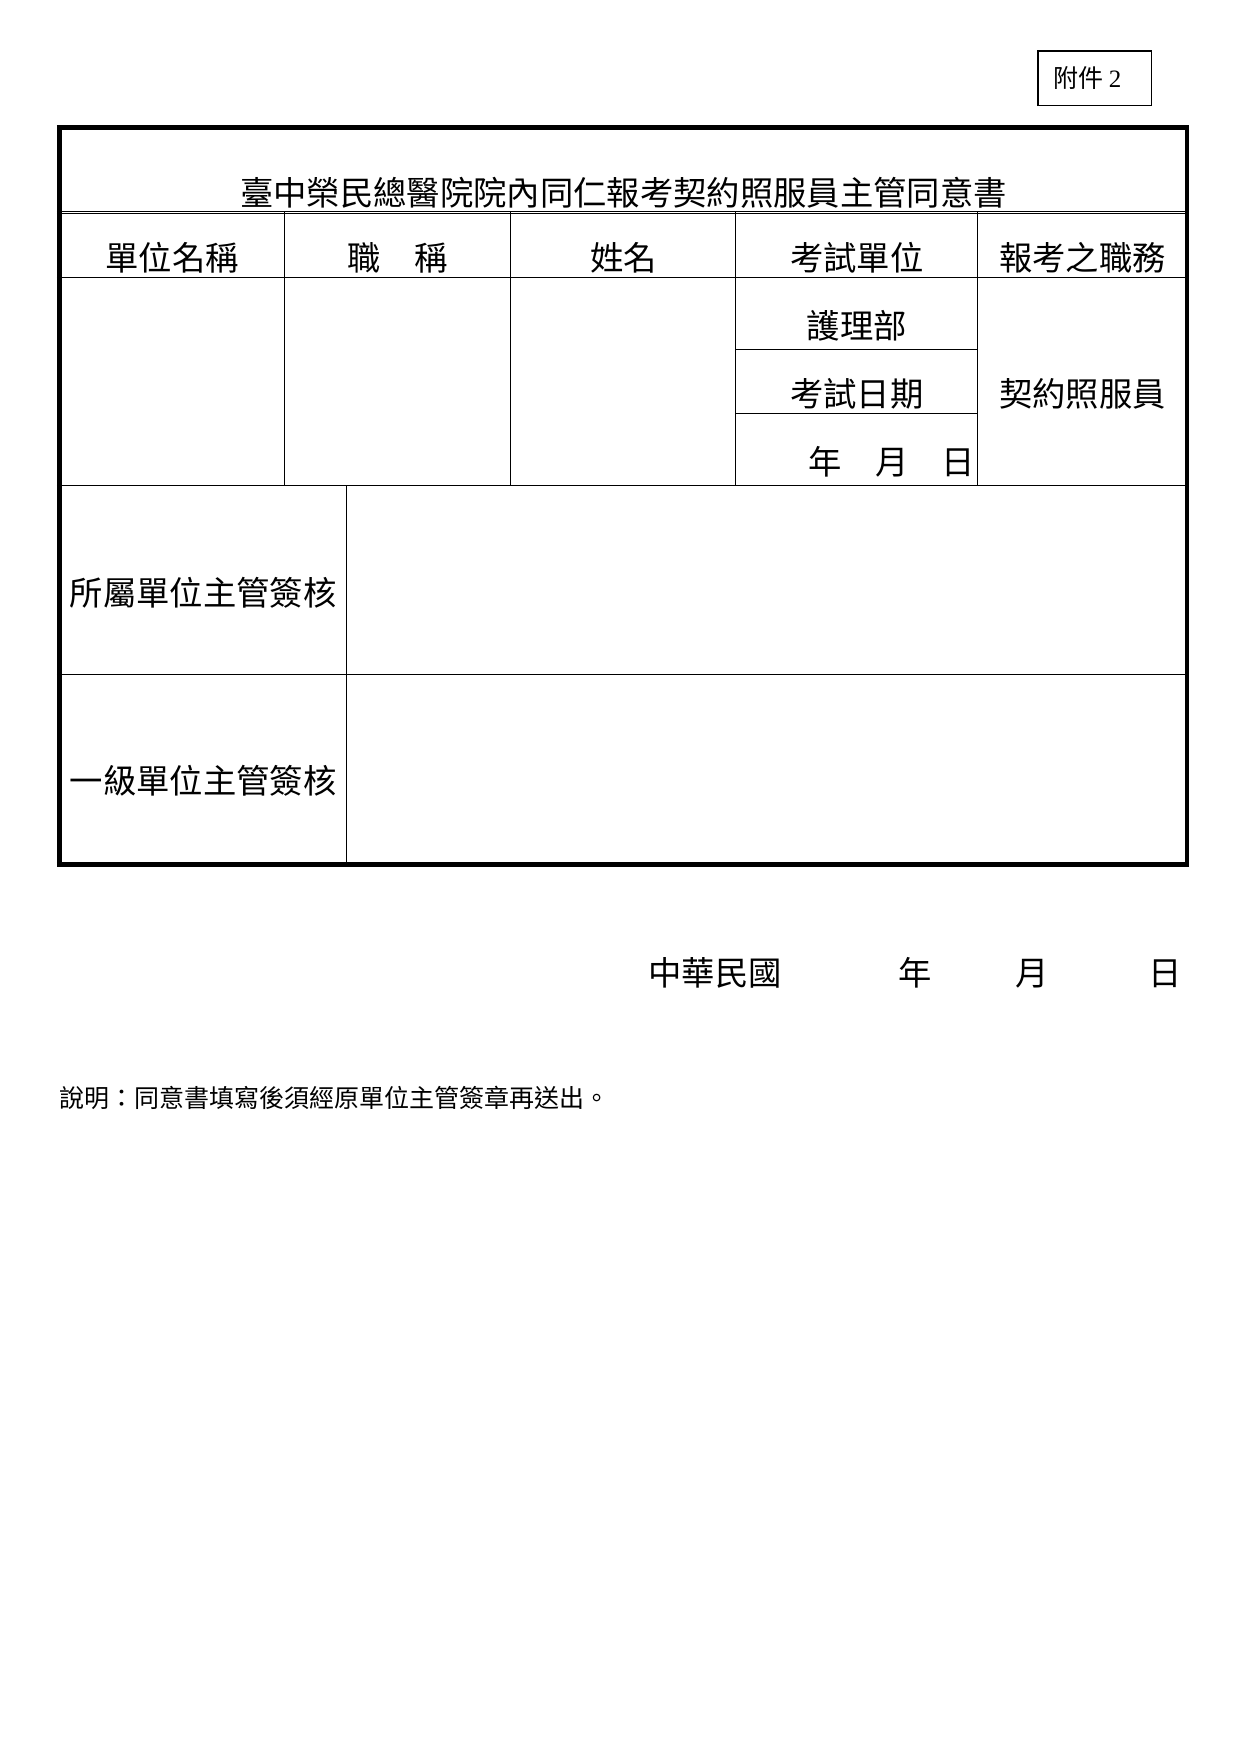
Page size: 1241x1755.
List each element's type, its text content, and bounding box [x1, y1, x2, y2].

table_cell [511, 278, 735, 485]
table_cell 所屬單位主管簽核 [62, 486, 346, 674]
table_cell 考試單位 [736, 214, 977, 277]
table_cell 護理部 [736, 278, 977, 349]
table_header 臺中榮民總醫院院內同仁報考契約照服員主管同意書 [62, 130, 1185, 211]
table_cell 年 月 日 [736, 414, 977, 485]
text 中華民國 年 月 日 [59, 929, 1181, 992]
table_cell [347, 675, 1185, 862]
table_cell 報考之職務 [978, 214, 1185, 277]
table_cell [62, 278, 284, 485]
text 說明：同意書填寫後須經原單位主管簽章再送出。 [59, 1054, 1181, 1117]
table_cell 姓名 [511, 214, 735, 277]
table_cell [347, 486, 1185, 674]
table_cell [285, 278, 510, 485]
table_header 臺中榮民總醫院院內同仁報考契約照服員主管同意書 [1039, 52, 1151, 105]
table_cell 職 稱 [285, 214, 510, 277]
table_cell 單位名稱 [62, 214, 284, 277]
table_cell 一級單位主管簽核 [62, 675, 346, 862]
table_cell 考試日期 [736, 350, 977, 413]
table_cell 契約照服員 [978, 278, 1185, 485]
